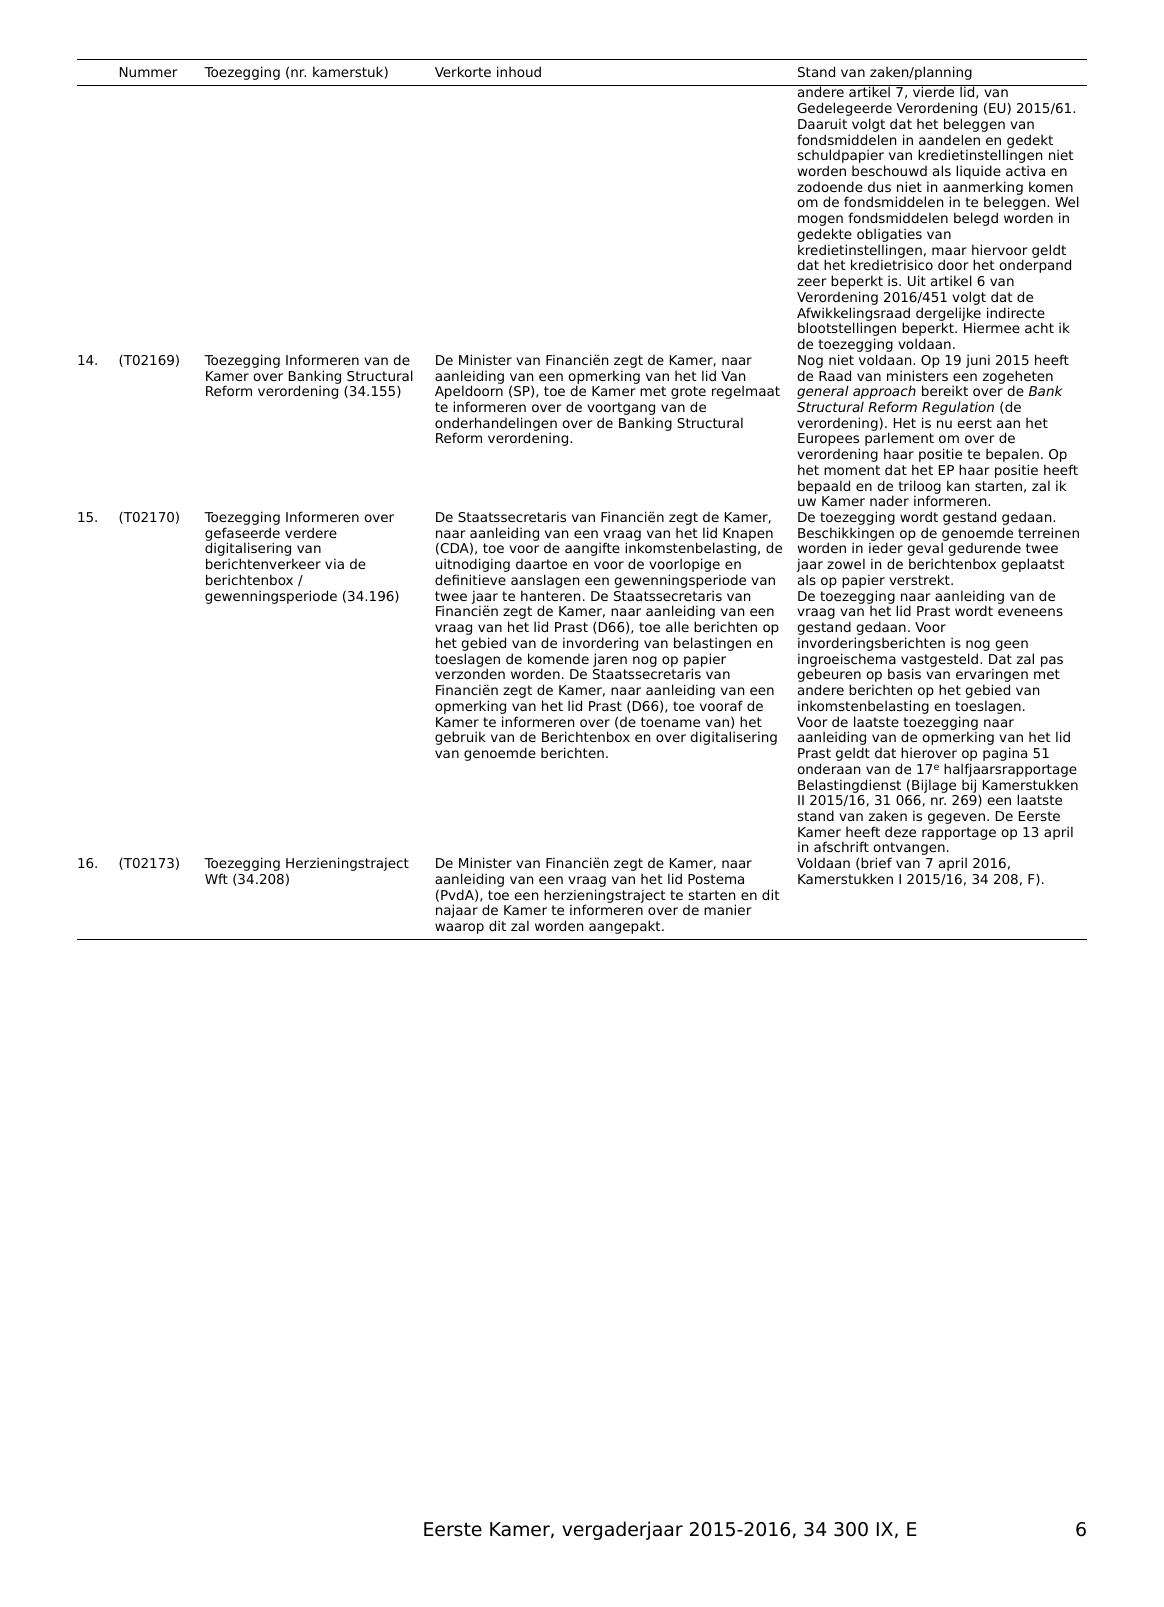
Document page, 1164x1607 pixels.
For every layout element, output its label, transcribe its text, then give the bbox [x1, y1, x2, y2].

table_cell De toezegging wordt gestand gedaan. Beschikkingen op de genoemde terreinen worden in ieder geval gedurende twee jaar zowel in de berichtenbox geplaatst als op papier verstrekt. De toezegging naar aanleiding van de vraag van het lid Prast wordt eveneens gestand gedaan. Voor invorderingsberichten is nog geen ingroeischema vastgesteld. Dat zal pas gebeuren op basis van ervaringen met andere berichten op het gebied van inkomstenbelasting en toeslagen. Voor de laatste toezegging naar aanleiding van de opmerking van het lid Prast geldt dat hierover op pagina 51 onderaan van de 17e halfjaarsrapportage Belastingdienst (Bijlage bij Kamerstukken II 2015/16, 31 066, nr. 269) een laatste stand van zaken is gegeven. De Eerste Kamer heeft deze rapportage op 13 april in afschrift ontvangen. [791, 510, 1087, 856]
table_cell De Minister van Financiën zegt de Kamer, naar aanleiding van een opmerking van het lid Van Apeldoorn (SP), toe de Kamer met grote regelmaat te informeren over de voortgang van de onderhandelingen over de Banking Structural Reform verordening. [429, 353, 791, 510]
table_cell [199, 86, 429, 353]
table_cell andere artikel 7, vierde lid, van Gedelegeerde Verordening (EU) 2015/61. Daaruit volgt dat het beleggen van fondsmiddelen in aandelen en gedekt schuldpapier van kredietinstellingen niet worden beschouwd als liquide activa en zodoende dus niet in aanmerking komen om de fondsmiddelen in te beleggen. Wel mogen fondsmiddelen belegd worden in gedekte obligaties van kredietinstellingen, maar hiervoor geldt dat het kredietrisico door het onderpand zeer beperkt is. Uit artikel 6 van Verordening 2016/451 volgt dat de Afwikkelingsraad dergelijke indirecte blootstellingen beperkt. Hiermee acht ik de toezegging voldaan. [791, 86, 1087, 353]
table_cell Toezegging Informeren over gefaseerde verdere digitalisering van berichtenverkeer via de berichtenbox / gewenningsperiode (34.196) [199, 510, 429, 856]
table_header Toezegging (nr. kamerstuk) [199, 60, 429, 85]
table_cell De Minister van Financiën zegt de Kamer, naar aanleiding van een vraag van het lid Postema (PvdA), toe een herzieningstraject te starten en dit najaar de Kamer te informeren over de manier waarop dit zal worden aangepakt. [429, 856, 791, 939]
table_header Nummer [113, 60, 199, 85]
table_cell (T02169) [113, 353, 199, 510]
table_header Verkorte inhoud [429, 60, 791, 85]
table_cell De Staatssecretaris van Financiën zegt de Kamer, naar aanleiding van een vraag van het lid Knapen (CDA), toe voor de aangifte inkomstenbelasting, de uitnodiging daartoe en voor de voorlopige en definitieve aanslagen een gewenningsperiode van twee jaar te hanteren. De Staatssecretaris van Financiën zegt de Kamer, naar aanleiding van een vraag van het lid Prast (D66), toe alle berichten op het gebied van de invordering van belastingen en toeslagen de komende jaren nog op papier verzonden worden. De Staatssecretaris van Financiën zegt de Kamer, naar aanleiding van een opmerking van het lid Prast (D66), toe vooraf de Kamer te informeren over (de toename van) het gebruik van de Berichtenbox en over digitalisering van genoemde berichten. [429, 510, 791, 856]
table_cell Toezegging Herzieningstraject Wft (34.208) [199, 856, 429, 939]
table_cell Voldaan (brief van 7 april 2016, Kamerstukken I 2015/16, 34 208, F). [791, 856, 1087, 939]
table_cell (T02173) [113, 856, 199, 939]
table_cell Toezegging Informeren van de Kamer over Banking Structural Reform verordening (34.155) [199, 353, 429, 510]
table_cell 14. [77, 353, 112, 510]
table_cell [429, 86, 791, 353]
table_cell [113, 86, 199, 353]
table_cell Nog niet voldaan. Op 19 juni 2015 heeft de Raad van ministers een zogeheten general approach bereikt over de Bank Structural Reform Regulation (de verordening). Het is nu eerst aan het Europees parlement om over de verordening haar positie te bepalen. Op het moment dat het EP haar positie heeft bepaald en de triloog kan starten, zal ik uw Kamer nader informeren. [791, 353, 1087, 510]
table_cell [77, 86, 112, 353]
table_cell 16. [77, 856, 112, 939]
table_cell (T02170) [113, 510, 199, 856]
table_header Stand van zaken/planning [791, 60, 1087, 85]
table_header [77, 60, 112, 85]
table_cell 15. [77, 510, 112, 856]
